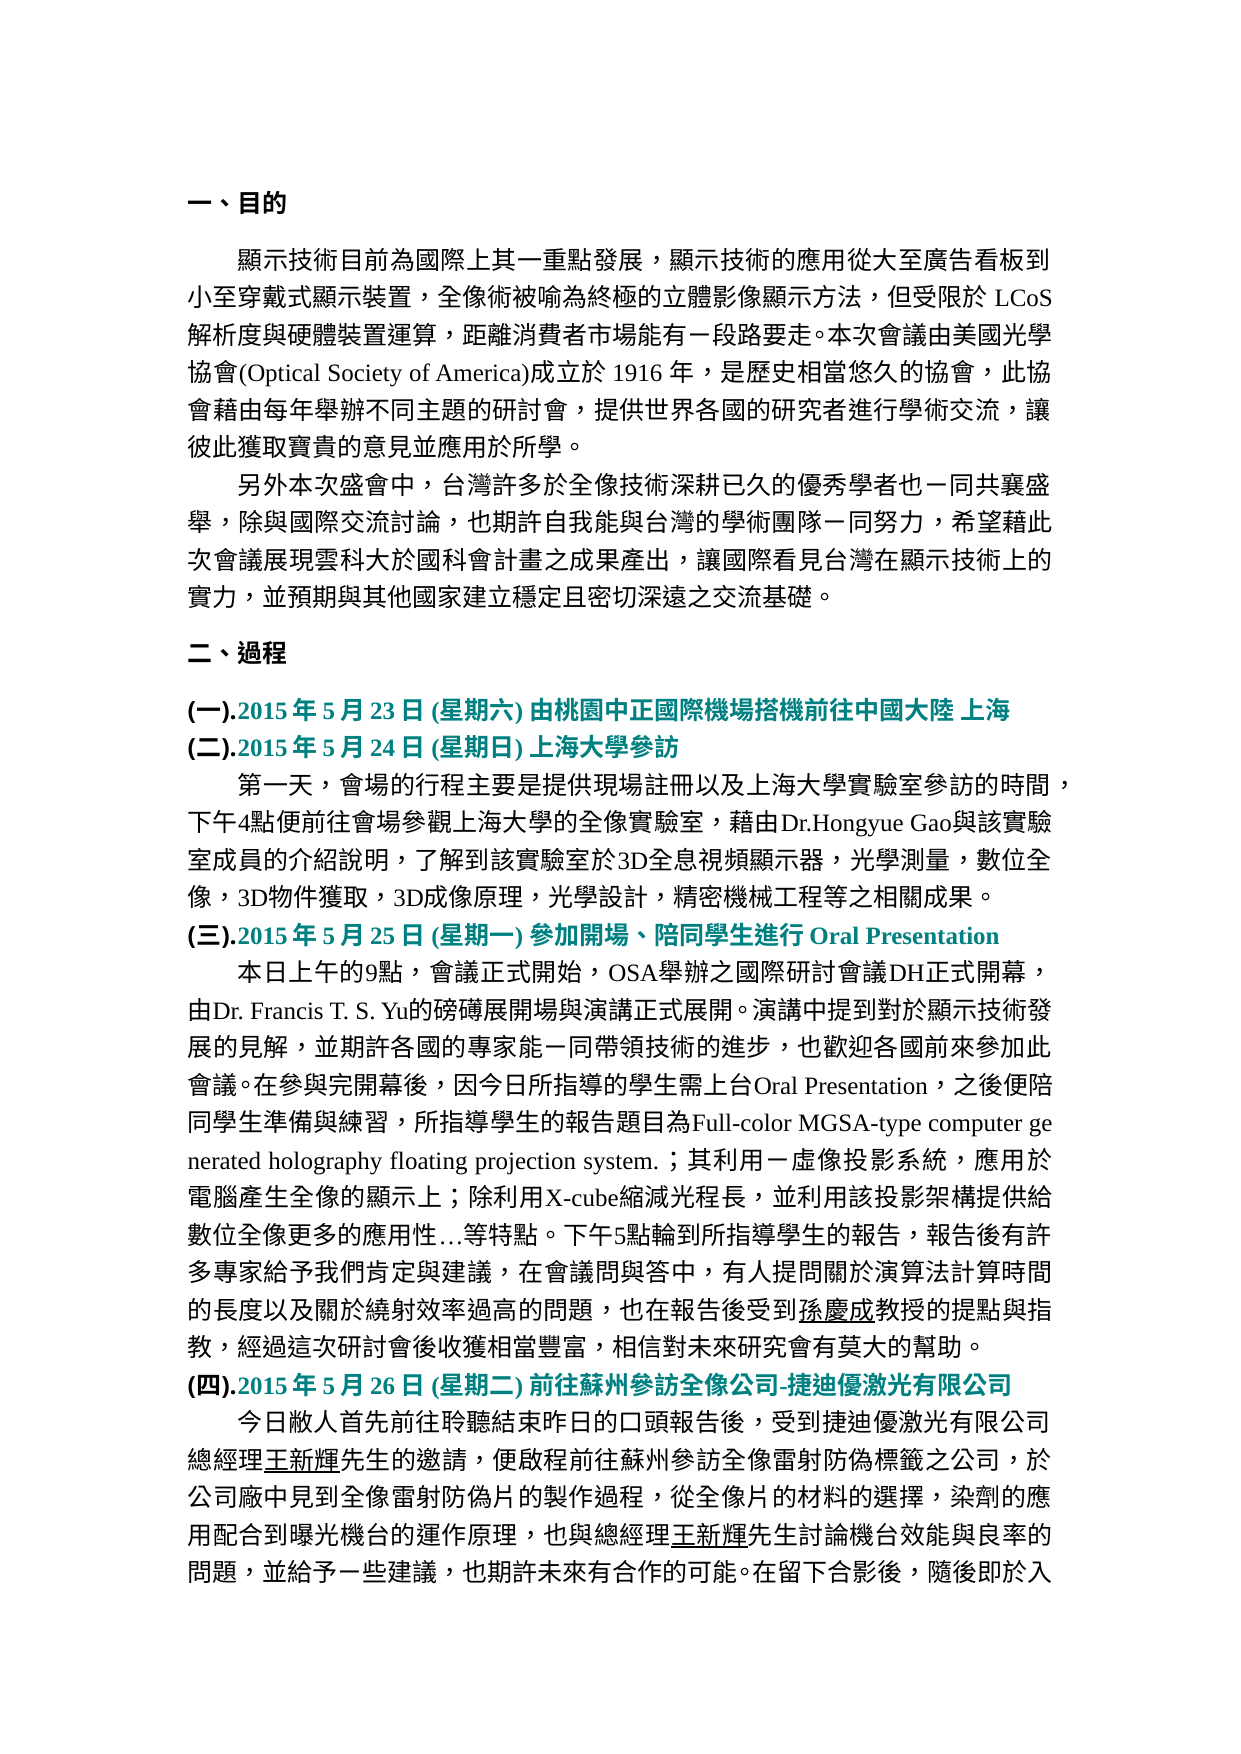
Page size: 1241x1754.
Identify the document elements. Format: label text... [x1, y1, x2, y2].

subtitle 二、過程 [187, 633, 1053, 671]
subtitle 一、目的 [187, 183, 1053, 221]
text 本日上午的9點，會議正式開始，OSA舉辦之國際研討會議DH正式開幕，由Dr. Francis T. S. Yu的磅礡展開場與演講正式展開。演講中提到對於顯示技術發展的見解，並期許各國的專家能ㄧ同帶領技術的進步，也歡迎各國前來參加此會議。在參與完開幕後，因今日所指導的學生需上台Oral Presentation，之後便陪同學生準備與練習，所指導學生的報告題目為Full-color MGSA-type computer generated holography floating projection system.；其利用ㄧ虛像投影系統，應用於電腦產生全像的顯示上；除利用X-cube縮減光程長，並利用該投影架構提供給數位全像更多的應用性…等特點。下午5點輪到所指導學生的報告，報告後有許多專家給予我們肯定與建議，在會議問與答中，有人提問關於演算法計算時間的長度以及關於繞射效率過高的問題，也在報告後受到孫慶成教授的提點與指教，經過這次研討會後收獲相當豐富，相信對未來研究會有莫大的幫助。 [187, 952, 1053, 1364]
text 另外本次盛會中，台灣許多於全像技術深耕已久的優秀學者也ㄧ同共襄盛舉，除與國際交流討論，也期許自我能與台灣的學術團隊ㄧ同努力，希望藉此次會議展現雲科大於國科會計畫之成果產出，讓國際看見台灣在顯示技術上的實力，並預期與其他國家建立穩定且密切深遠之交流基礎。 [187, 464, 1053, 614]
list 2015年5月25日 (星期一) 參加開場、陪同學生進行Oral Presentation [187, 914, 1053, 952]
list 2015年5月23日 (星期六) 由桃園中正國際機場搭機前往中國大陸 上海 [187, 689, 1053, 727]
list 2015年5月24日 (星期日) 上海大學參訪 [187, 727, 1053, 764]
text 今日敝人首先前往聆聽結束昨日的口頭報告後，受到捷迪優激光有限公司總經理王新輝先生的邀請，便啟程前往蘇州參訪全像雷射防偽標籤之公司，於公司廠中見到全像雷射防偽片的製作過程，從全像片的材料的選擇，染劑的應用配合到曝光機台的運作原理，也與總經理王新輝先生討論機台效能與良率的問題，並給予ㄧ些建議，也期許未來有合作的可能。在留下合影後，隨後即於入 [187, 1402, 1053, 1589]
list 2015年5月26日 (星期二) 前往蘇州參訪全像公司-捷迪優激光有限公司 [187, 1364, 1053, 1402]
text 第一天，會場的行程主要是提供現場註冊以及上海大學實驗室參訪的時間，下午4點便前往會場參觀上海大學的全像實驗室，藉由Dr.Hongyue Gao與該實驗室成員的介紹說明，了解到該實驗室於3D全息視頻顯示器，光學測量，數位全像，3D物件獲取，3D成像原理，光學設計，精密機械工程等之相關成果。 [187, 764, 1053, 914]
text 顯示技術目前為國際上其一重點發展，顯示技術的應用從大至廣告看板到小至穿戴式顯示裝置，全像術被喻為終極的立體影像顯示方法，但受限於LCoS解析度與硬體裝置運算，距離消費者市場能有ㄧ段路要走。本次會議由美國光學協會(Optical Society of America)成立於1916 年，是歷史相當悠久的協會，此協會藉由每年舉辦不同主題的研討會，提供世界各國的研究者進行學術交流，讓彼此獲取寶貴的意見並應用於所學。 [187, 239, 1053, 464]
